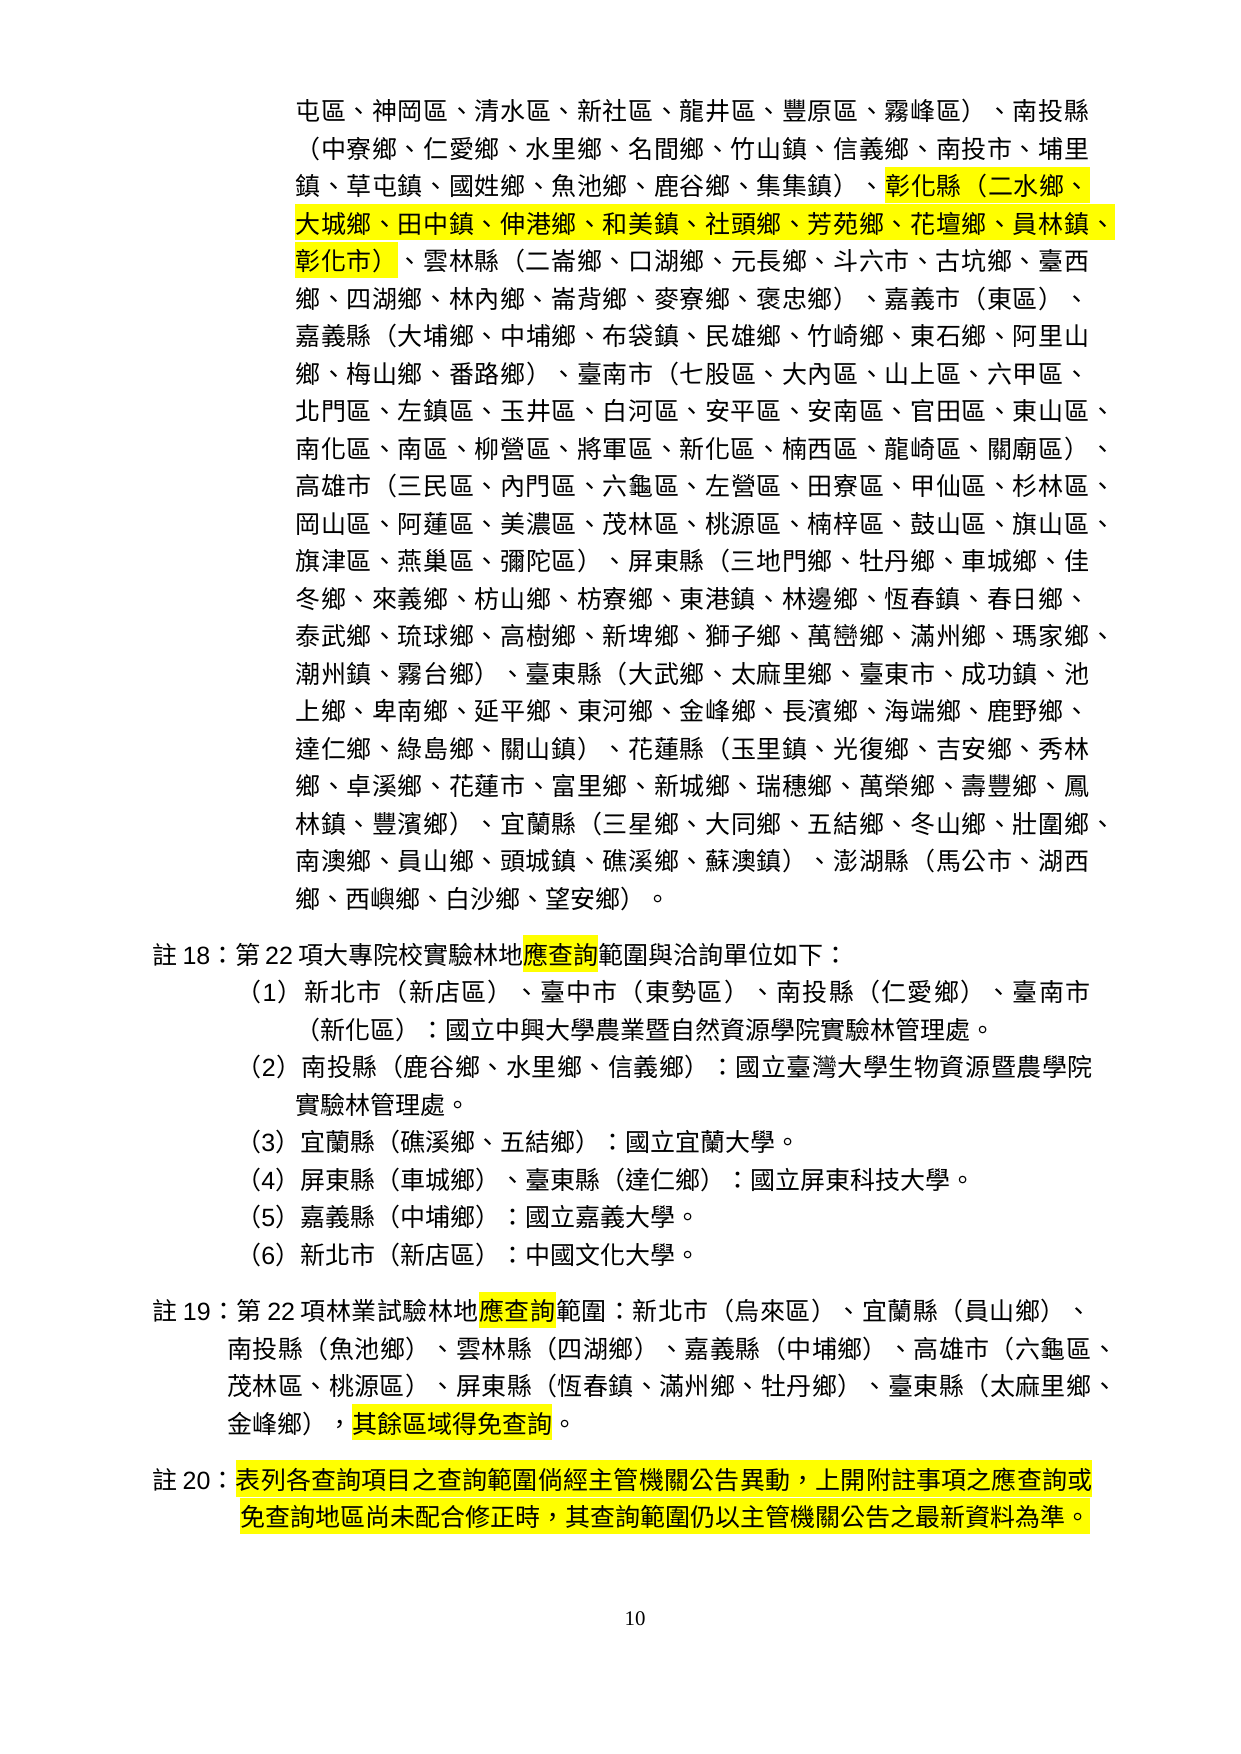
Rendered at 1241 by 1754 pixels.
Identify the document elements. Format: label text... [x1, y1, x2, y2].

text （6）新北市（新店區）：中國文化大學。 [236, 1234, 1092, 1272]
text （1）新北市（新店區）、臺中市（東勢區）、南投縣（仁愛鄉）、臺南市（新化區）：國立中興大學農業暨自然資源學院實驗林管理處。 [236, 972, 1092, 1047]
text 註20：表列各查詢項目之查詢範圍倘經主管機關公告異動，上開附註事項之應查詢或免查詢地區尚未配合修正時，其查詢範圍仍以主管機關公告之最新資料為準。 [152, 1459, 1092, 1534]
text （2）南投縣（鹿谷鄉、水里鄉、信義鄉）：國立臺灣大學生物資源暨農學院實驗林管理處。 [236, 1047, 1092, 1122]
text 註18：第22項大專院校實驗林地應查詢範圍與洽詢單位如下： [152, 934, 1092, 972]
text （2）保安林：基隆市（七堵區、中山區、中正區、仁愛區、安樂區、信義區、暖暖區）、臺北市（士林區、中山區、內湖區、文山區、北投區、信義區、南港區）、新北市（八里區、三芝區、三峽區、五股區、平溪區、石門區、石碇區、汐止區、坪林區、林口區、金山區、烏來區、貢寮區、淡水區、深坑區、新店區、新莊區、瑞芳區、萬里區、雙溪區）、桃園市（大園區、大溪區、桃園區、復興區、新屋區、龍潭區、龜山區、蘆竹區、觀音區）、新竹縣（五峰鄉、北埔鄉、尖石鄉、竹北市、竹東鎮、峨眉鄉、新埔鎮、新豐鄉、橫山鄉、關西鎮）、新竹市（北區、香山區）、苗栗縣（三義鄉、三灣鄉、大湖鄉、公館鄉、竹南鎮、卓蘭鎮、南庄鄉、後龍鎮、苗栗市、苑裡鎮、泰安鄉、通霄鎮、造橋鄉、獅潭鄉、銅鑼鄉、頭份市、頭屋鄉）、臺中市（大甲區、大安區、大肚區、太平區、北屯區、外埔區、石岡區、后里區、沙鹿區、和平區、東勢區、南屯區、神岡區、清水區、新社區、龍井區、豐原區、霧峰區）、南投縣（中寮鄉、仁愛鄉、水里鄉、名間鄉、竹山鎮、信義鄉、南投市、埔里鎮、草屯鎮、國姓鄉、魚池鄉、鹿谷鄉、集集鎮）、彰化縣（二水鄉、大城鄉、田中鎮、伸港鄉、和美鎮、社頭鄉、芳苑鄉、花壇鄉、員林鎮、彰化市）、雲林縣（二崙鄉、口湖鄉、元長鄉、斗六市、古坑鄉、臺西鄉、四湖鄉、林內鄉、崙背鄉、麥寮鄉、褒忠鄉）、嘉義市（東區）、嘉義縣（大埔鄉、中埔鄉、布袋鎮、民雄鄉、竹崎鄉、東石鄉、阿里山鄉、梅山鄉、番路鄉）、臺南市（七股區、大內區、山上區、六甲區、北門區、左鎮區、玉井區、白河區、安平區、安南區、官田區、東山區、南化區、南區、柳營區、將軍區、新化區、楠西區、龍崎區、關廟區）、高雄市（三民區、內門區、六龜區、左營區、田寮區、甲仙區、杉林區、岡山區、阿蓮區、美濃區、茂林區、桃源區、楠梓區、鼓山區、旗山區、旗津區、燕巢區、彌陀區）、屏東縣（三地門鄉、牡丹鄉、車城鄉、佳冬鄉、來義鄉、枋山鄉、枋寮鄉、東港鎮、林邊鄉、恆春鎮、春日鄉、泰武鄉、琉球鄉、高樹鄉、新埤鄉、獅子鄉、萬巒鄉、滿州鄉、瑪家鄉、潮州鎮、霧台鄉）、臺東縣（大武鄉、太麻里鄉、臺東市、成功鎮、池上鄉、卑南鄉、延平鄉、東河鄉、金峰鄉、長濱鄉、海端鄉、鹿野鄉、達仁鄉、綠島鄉、關山鎮）、花蓮縣（玉里鎮、光復鄉、吉安鄉、秀林鄉、卓溪鄉、花蓮市、富里鄉、新城鄉、瑞穗鄉、萬榮鄉、壽豐鄉、鳳林鎮、豐濱鄉）、宜蘭縣（三星鄉、大同鄉、五結鄉、冬山鄉、壯圍鄉、南澳鄉、員山鄉、頭城鎮、礁溪鄉、蘇澳鎮）、澎湖縣（馬公市、湖西鄉、西嶼鄉、白沙鄉、望安鄉）。 [236, 91, 1090, 916]
text （5）嘉義縣（中埔鄉）：國立嘉義大學。 [236, 1197, 1092, 1234]
text （4）屏東縣（車城鄉）、臺東縣（達仁鄉）：國立屏東科技大學。 [236, 1159, 1092, 1197]
text （3）宜蘭縣（礁溪鄉、五結鄉）：國立宜蘭大學。 [236, 1122, 1092, 1159]
text 註19：第22項林業試驗林地應查詢範圍：新北市（烏來區）、宜蘭縣（員山鄉）、南投縣（魚池鄉）、雲林縣（四湖鄉）、嘉義縣（中埔鄉）、高雄市（六龜區、茂林區、桃源區）、屏東縣（恆春鎮、滿州鄉、牡丹鄉）、臺東縣（太麻里鄉、金峰鄉），其餘區域得免查詢。 [152, 1291, 1092, 1441]
